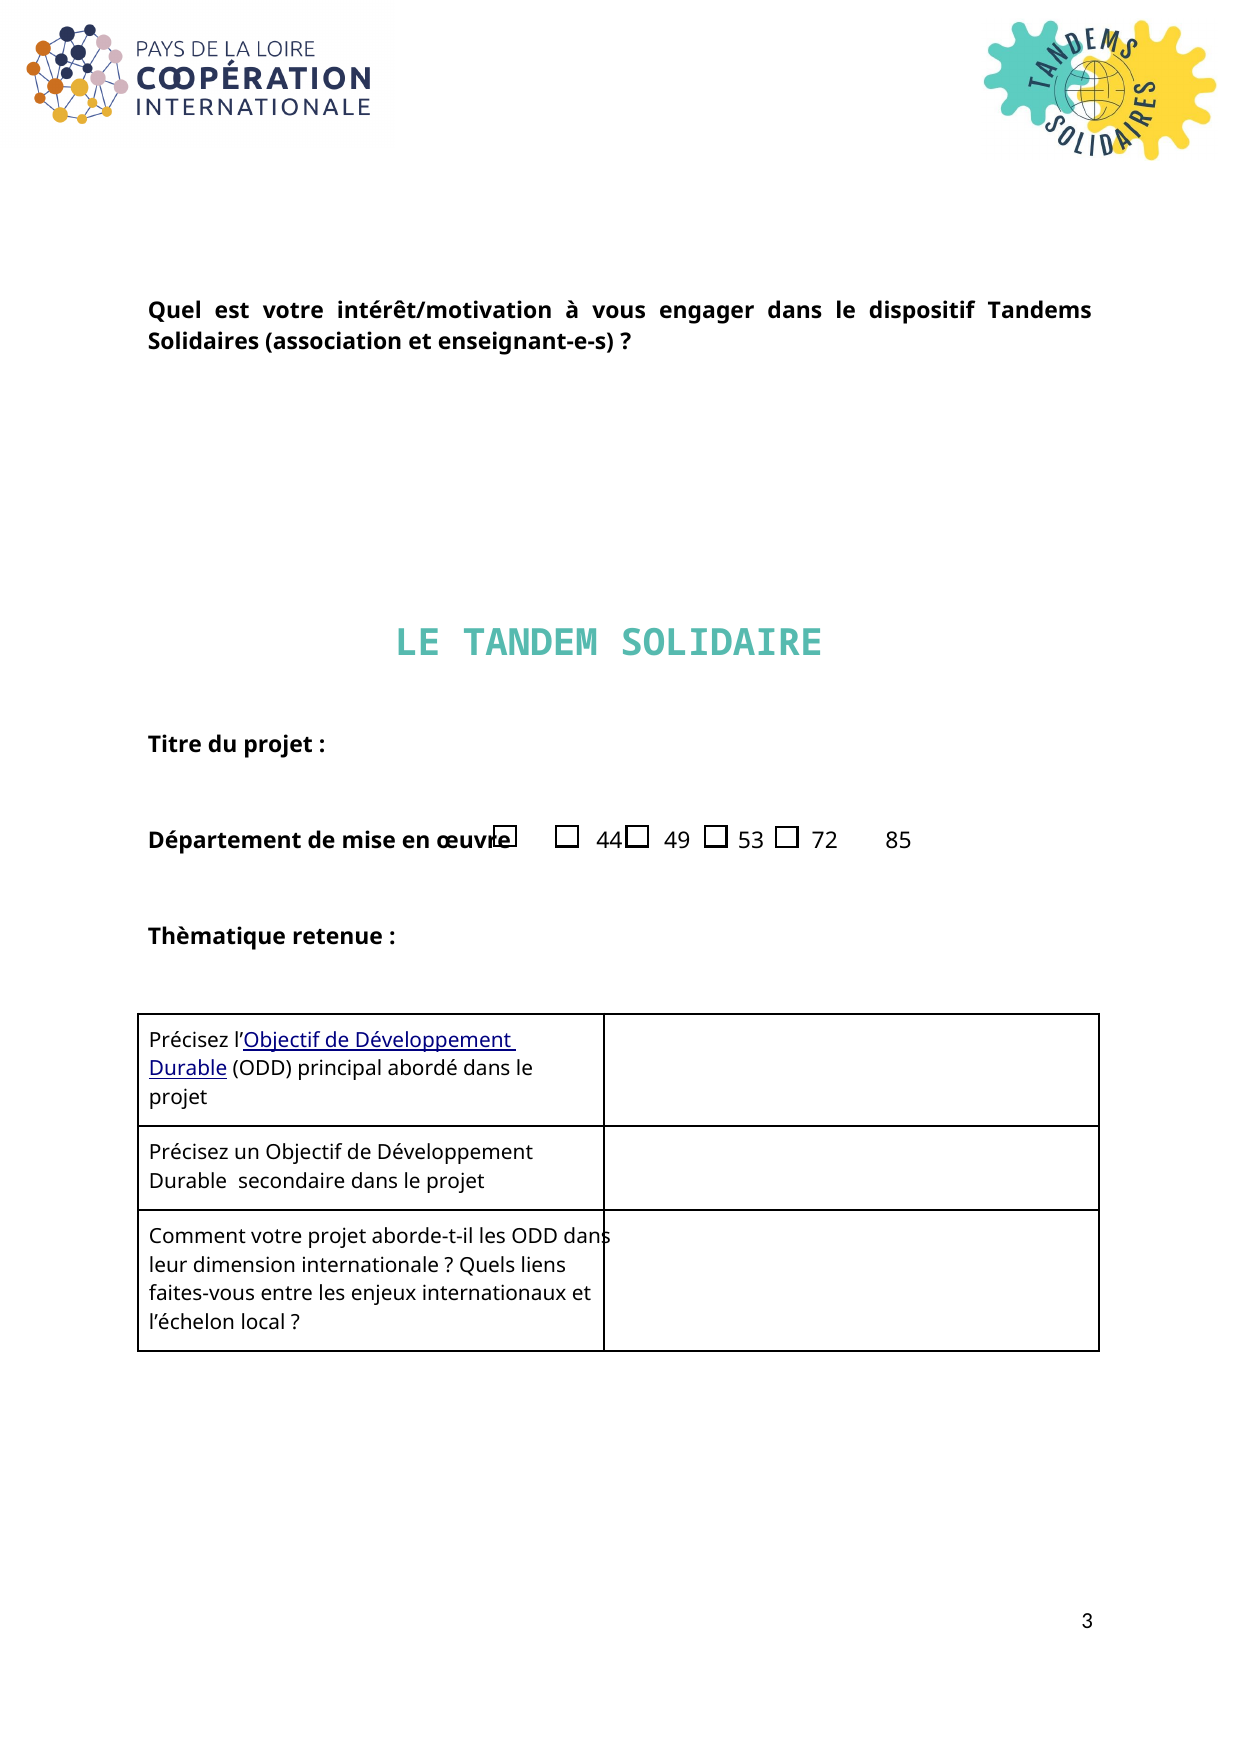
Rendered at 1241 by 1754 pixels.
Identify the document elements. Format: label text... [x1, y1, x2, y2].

text Département de mise en œuvre 44 49 53 72 85 [148, 824, 1093, 855]
text LE TANDEM SOLIDAIRE [148, 615, 1093, 666]
table_cell [605, 1127, 1098, 1209]
text Titre du projet : [148, 728, 1093, 759]
text Quel est votre intérêt/motivation à vous engager dans le dispositif Tandems Solidaires (association et enseignant-e-s) ? [148, 294, 1093, 357]
list Objectifs du projet (Ex: sensibiliser les élèves à ….) [200, 1424, 1173, 1455]
table_header [605, 1015, 1098, 1125]
table_cell Comment votre projet aborde-t-il les ODD dans leur dimension internationale ? Quels liens faites-vous entre les enjeux internationaux et l’échelon local ? [139, 1211, 603, 1350]
table_cell Précisez un Objectif de Développement Durable secondaire dans le projet [139, 1127, 603, 1209]
table_header Précisez l’Objectif de Développement Durable (ODD) principal abordé dans le projet [139, 1015, 603, 1125]
text Thèmatique retenue : [148, 920, 1093, 951]
table_cell [605, 1211, 1098, 1350]
